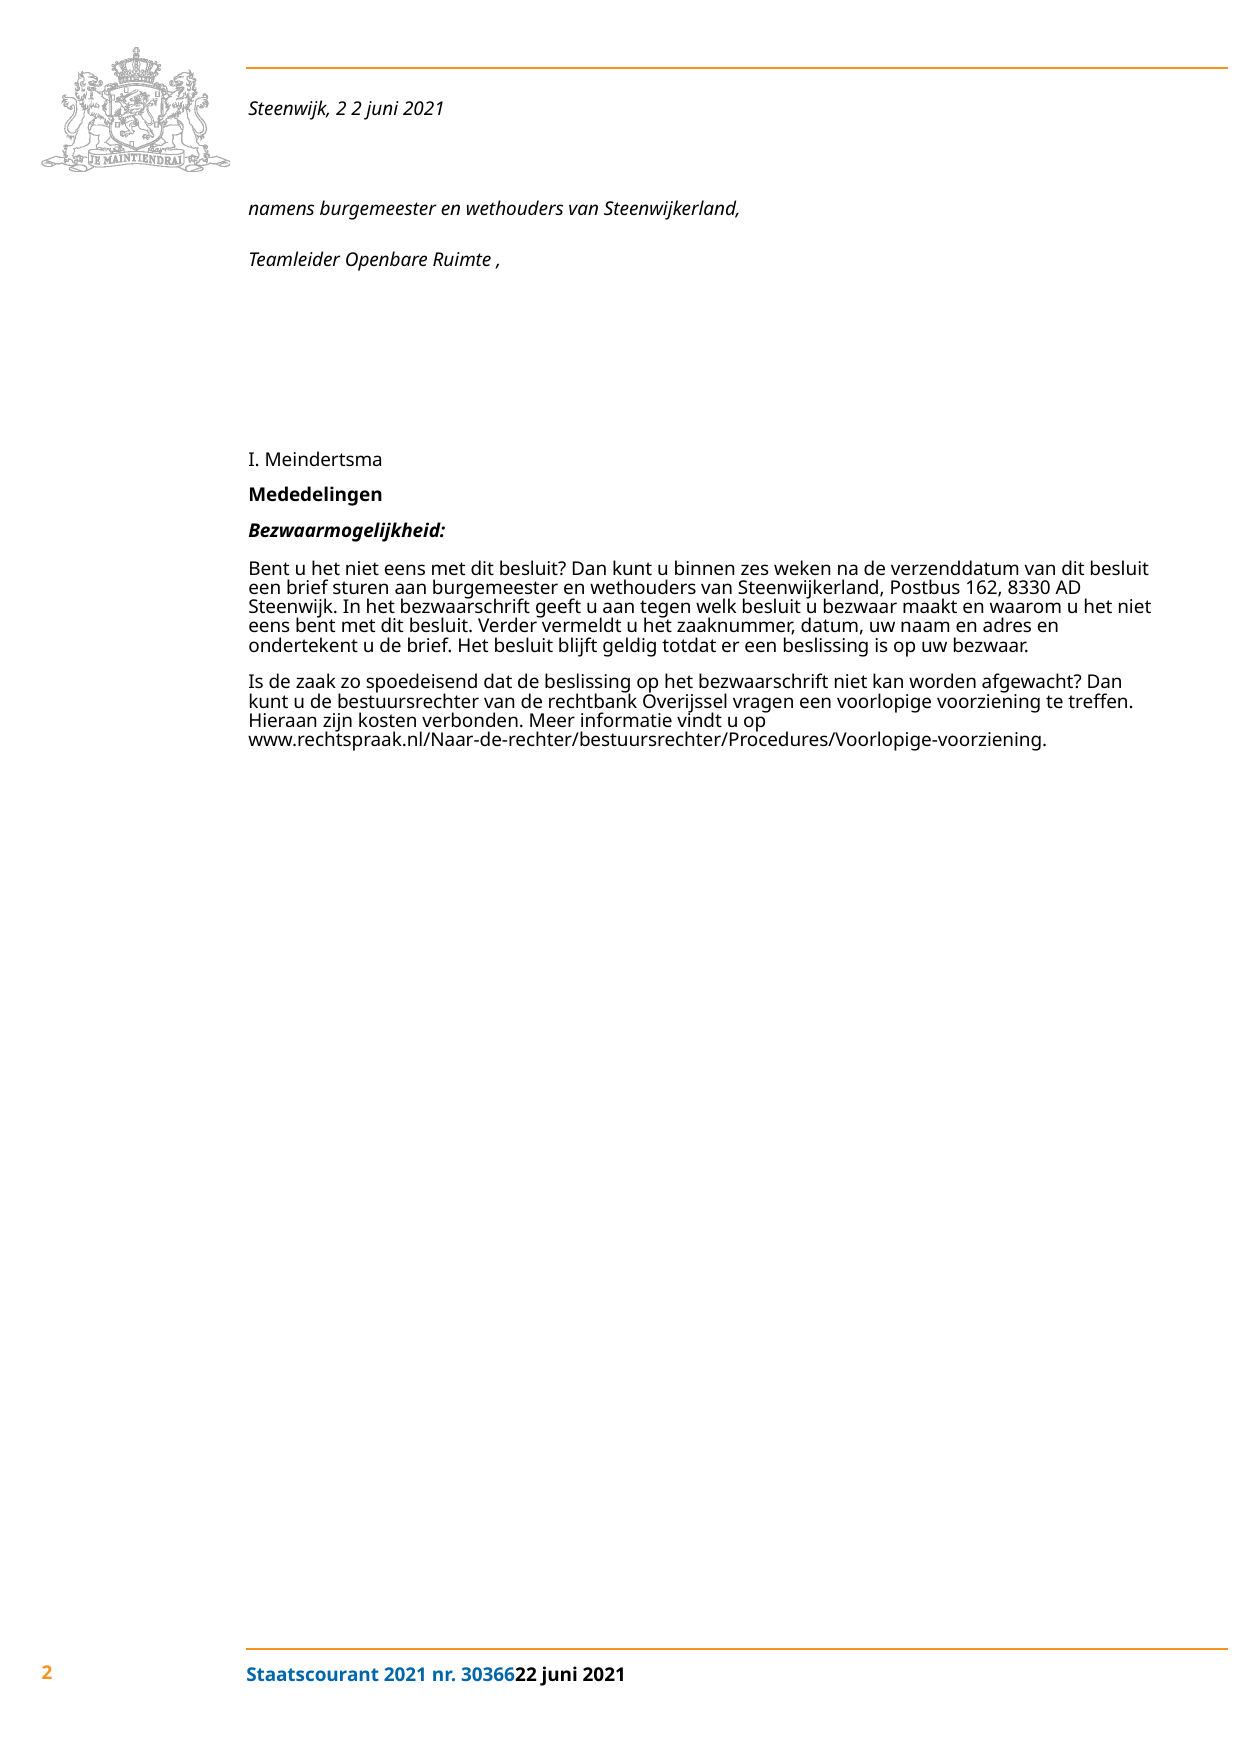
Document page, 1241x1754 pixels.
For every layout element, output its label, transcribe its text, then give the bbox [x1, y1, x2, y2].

text namens burgemeester en wethouders van Steenwijkerland, [248, 196, 1152, 221]
text Teamleider Openbare Ruimte , [248, 246, 1152, 272]
text Bezwaarmogelijkheid: [248, 522, 1152, 542]
text Steenwijk, 2 2 juni 2021 [248, 95, 1152, 121]
picture [41, 47, 231, 172]
text I. Meindertsma [248, 446, 1152, 472]
text Mededelingen [248, 486, 1152, 505]
text Is de zaak zo spoedeisend dat de beslissing op het bezwaarschrift niet kan worden afgewacht? Dan kunt u de bestuursrechter van de rechtbank Overijssel vragen een voorlopige voorziening te treffen. Hieraan zijn kosten verbonden. Meer informatie vindt u op www.rechtspraak.nl/Naar-de-rechter/bestuursrechter/Procedures/Voorlopige-voorziening. [248, 673, 1152, 751]
text Bent u het niet eens met dit besluit? Dan kunt u binnen zes weken na de verzenddatum van dit besluit een brief sturen aan burgemeester en wethouders van Steenwijkerland, Postbus 162, 8330 AD Steenwijk. In het bezwaarschrift geeft u aan tegen welk besluit u bezwaar maakt en waarom u het niet eens bent met dit besluit. Verder vermeldt u het zaaknummer, datum, uw naam en adres en ondertekent u de brief. Het besluit blijft geldig totdat er een beslissing is op uw bezwaar. [248, 559, 1152, 656]
